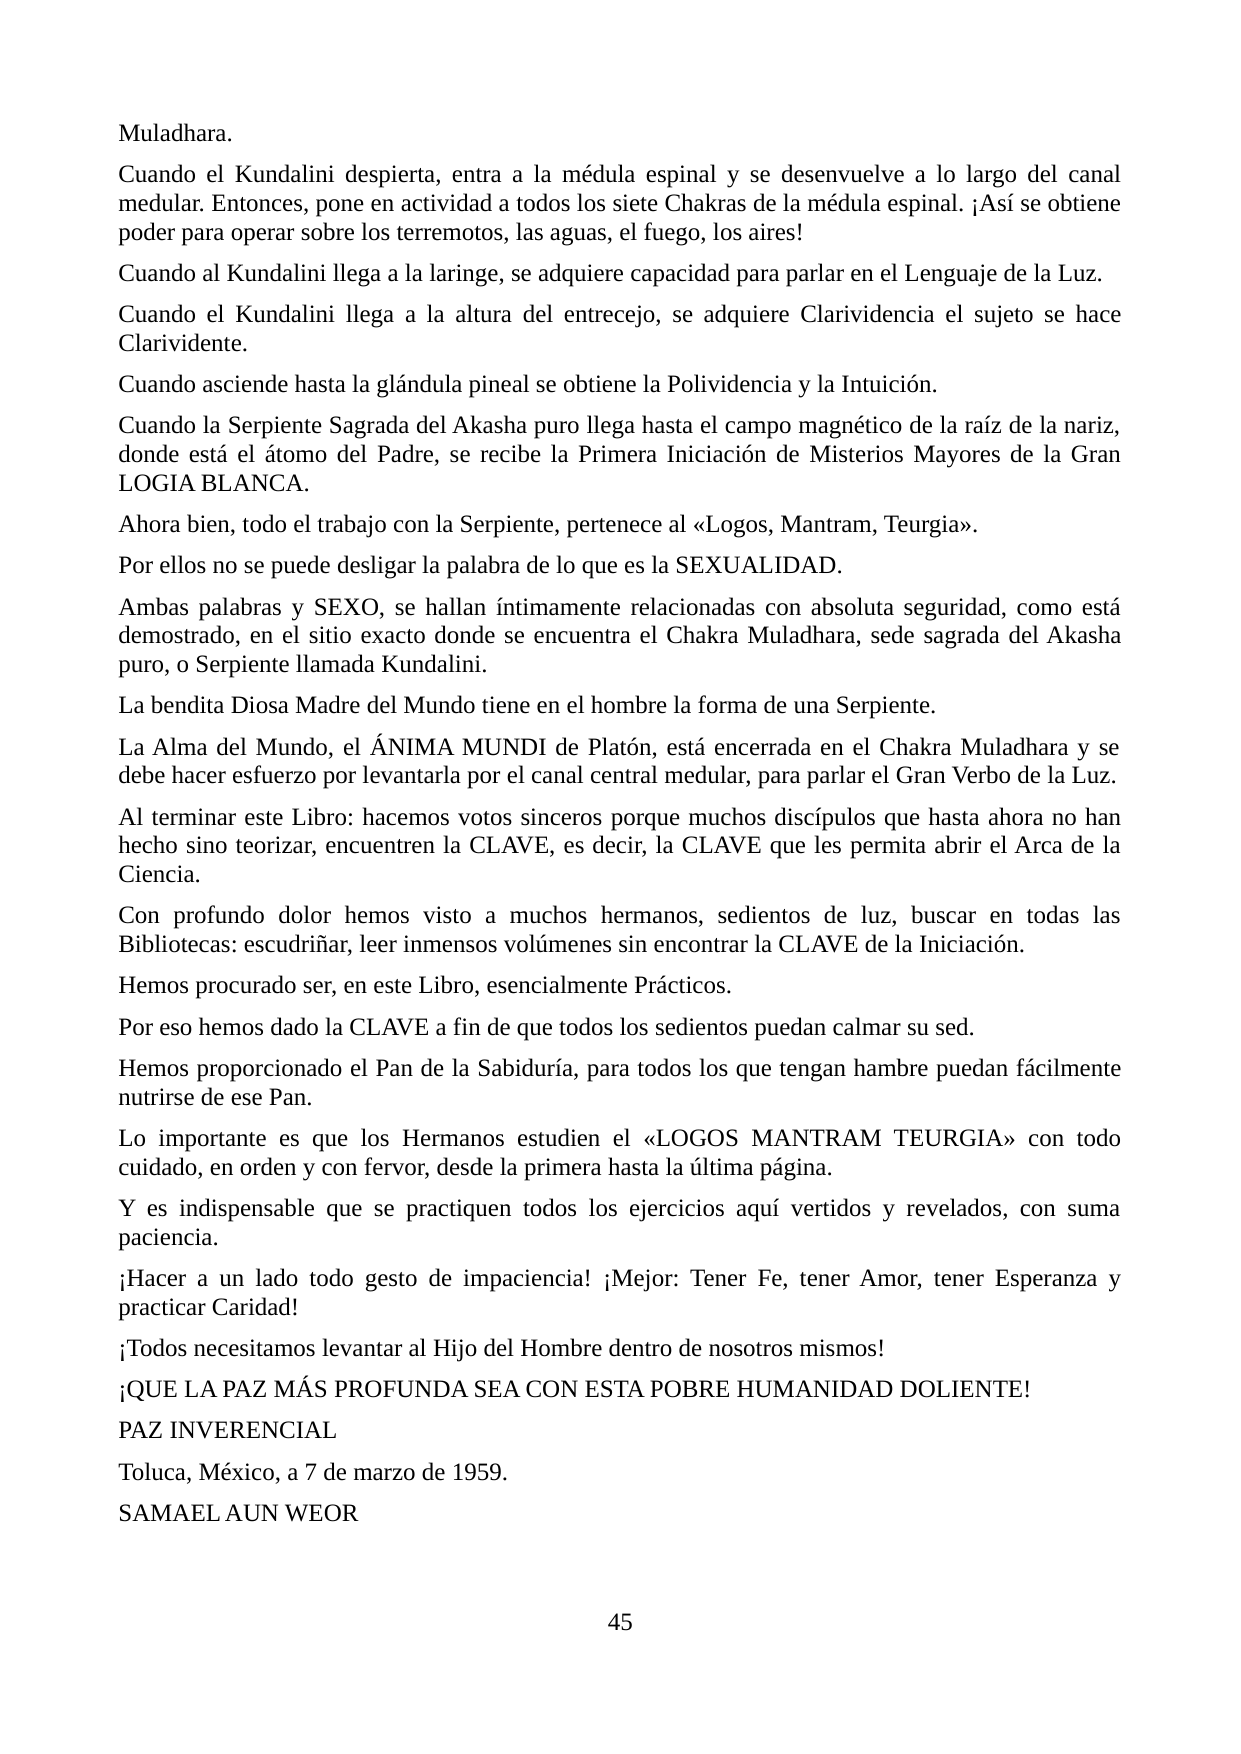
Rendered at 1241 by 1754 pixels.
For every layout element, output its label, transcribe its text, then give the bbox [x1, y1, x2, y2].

text Hemos proporcionado el Pan de la Sabiduría, para todos los que tengan hambre puedan fácilmente nutrirse de ese Pan. [118, 1053, 1122, 1111]
text Muladhara. [118, 118, 1122, 147]
text Por ellos no se puede desligar la palabra de lo que es la SEXUALIDAD. [118, 551, 1122, 579]
text Toluca, México, a 7 de marzo de 1959. [118, 1457, 1122, 1486]
text Al terminar este Libro: hacemos votos sinceros porque muchos discípulos que hasta ahora no han hecho sino teorizar, encuentren la CLAVE, es decir, la CLAVE que les permita abrir el Arca de la Ciencia. [118, 802, 1122, 888]
text Hemos procurado ser, en este Libro, esencialmente Prácticos. [118, 971, 1122, 999]
text PAZ INVERENCIAL [118, 1416, 1122, 1444]
text Cuando la Serpiente Sagrada del Akasha puro llega hasta el campo magnético de la raíz de la nariz, donde está el átomo del Padre, se recibe la Primera Iniciación de Misterios Mayores de la Gran LOGIA BLANCA. [118, 411, 1122, 497]
text Lo importante es que los Hermanos estudien el «LOGOS MANTRAM TEURGIA» con todo cuidado, en orden y con fervor, desde la primera hasta la última página. [118, 1123, 1122, 1181]
text Cuando al Kundalini llega a la laringe, se adquiere capacidad para parlar en el Lenguaje de la Luz. [118, 258, 1122, 287]
text La Alma del Mundo, el ÁNIMA MUNDI de Platón, está encerrada en el Chakra Muladhara y se debe hacer esfuerzo por levantarla por el canal central medular, para parlar el Gran Verbo de la Luz. [118, 732, 1122, 789]
text Cuando el Kundalini despierta, entra a la médula espinal y se desenvuelve a lo largo del canal medular. Entonces, pone en actividad a todos los siete Chakras de la médula espinal. ¡Así se obtiene poder para operar sobre los terremotos, las aguas, el fuego, los aires! [118, 159, 1122, 246]
text Ahora bien, todo el trabajo con la Serpiente, pertenece al «Logos, Mantram, Teurgia». [118, 509, 1122, 538]
text ¡QUE LA PAZ MÁS PROFUNDA SEA CON ESTA POBRE HUMANIDAD DOLIENTE! [118, 1374, 1122, 1403]
text Ambas palabras y SEXO, se hallan íntimamente relacionadas con absoluta seguridad, como está demostrado, en el sitio exacto donde se encuentra el Chakra Muladhara, sede sagrada del Akasha puro, o Serpiente llamada Kundalini. [118, 592, 1122, 678]
text SAMAEL AUN WEOR [118, 1498, 1122, 1527]
text Con profundo dolor hemos visto a muchos hermanos, sedientos de luz, buscar en todas las Bibliotecas: escudriñar, leer inmensos volúmenes sin encontrar la CLAVE de la Iniciación. [118, 901, 1122, 958]
text Y es indispensable que se practiquen todos los ejercicios aquí vertidos y revelados, con suma paciencia. [118, 1193, 1122, 1251]
text ¡Todos necesitamos levantar al Hijo del Hombre dentro de nosotros mismos! [118, 1333, 1122, 1362]
text Cuando asciende hasta la glándula pineal se obtiene la Polividencia y la Intuición. [118, 369, 1122, 398]
text La bendita Diosa Madre del Mundo tiene en el hombre la forma de una Serpiente. [118, 691, 1122, 719]
text Por eso hemos dado la CLAVE a fin de que todos los sedientos puedan calmar su sed. [118, 1012, 1122, 1041]
text ¡Hacer a un lado todo gesto de impaciencia! ¡Mejor: Tener Fe, tener Amor, tener Esperanza y practicar Caridad! [118, 1263, 1122, 1321]
text Cuando el Kundalini llega a la altura del entrecejo, se adquiere Clarividencia el sujeto se hace Clarividente. [118, 299, 1122, 357]
